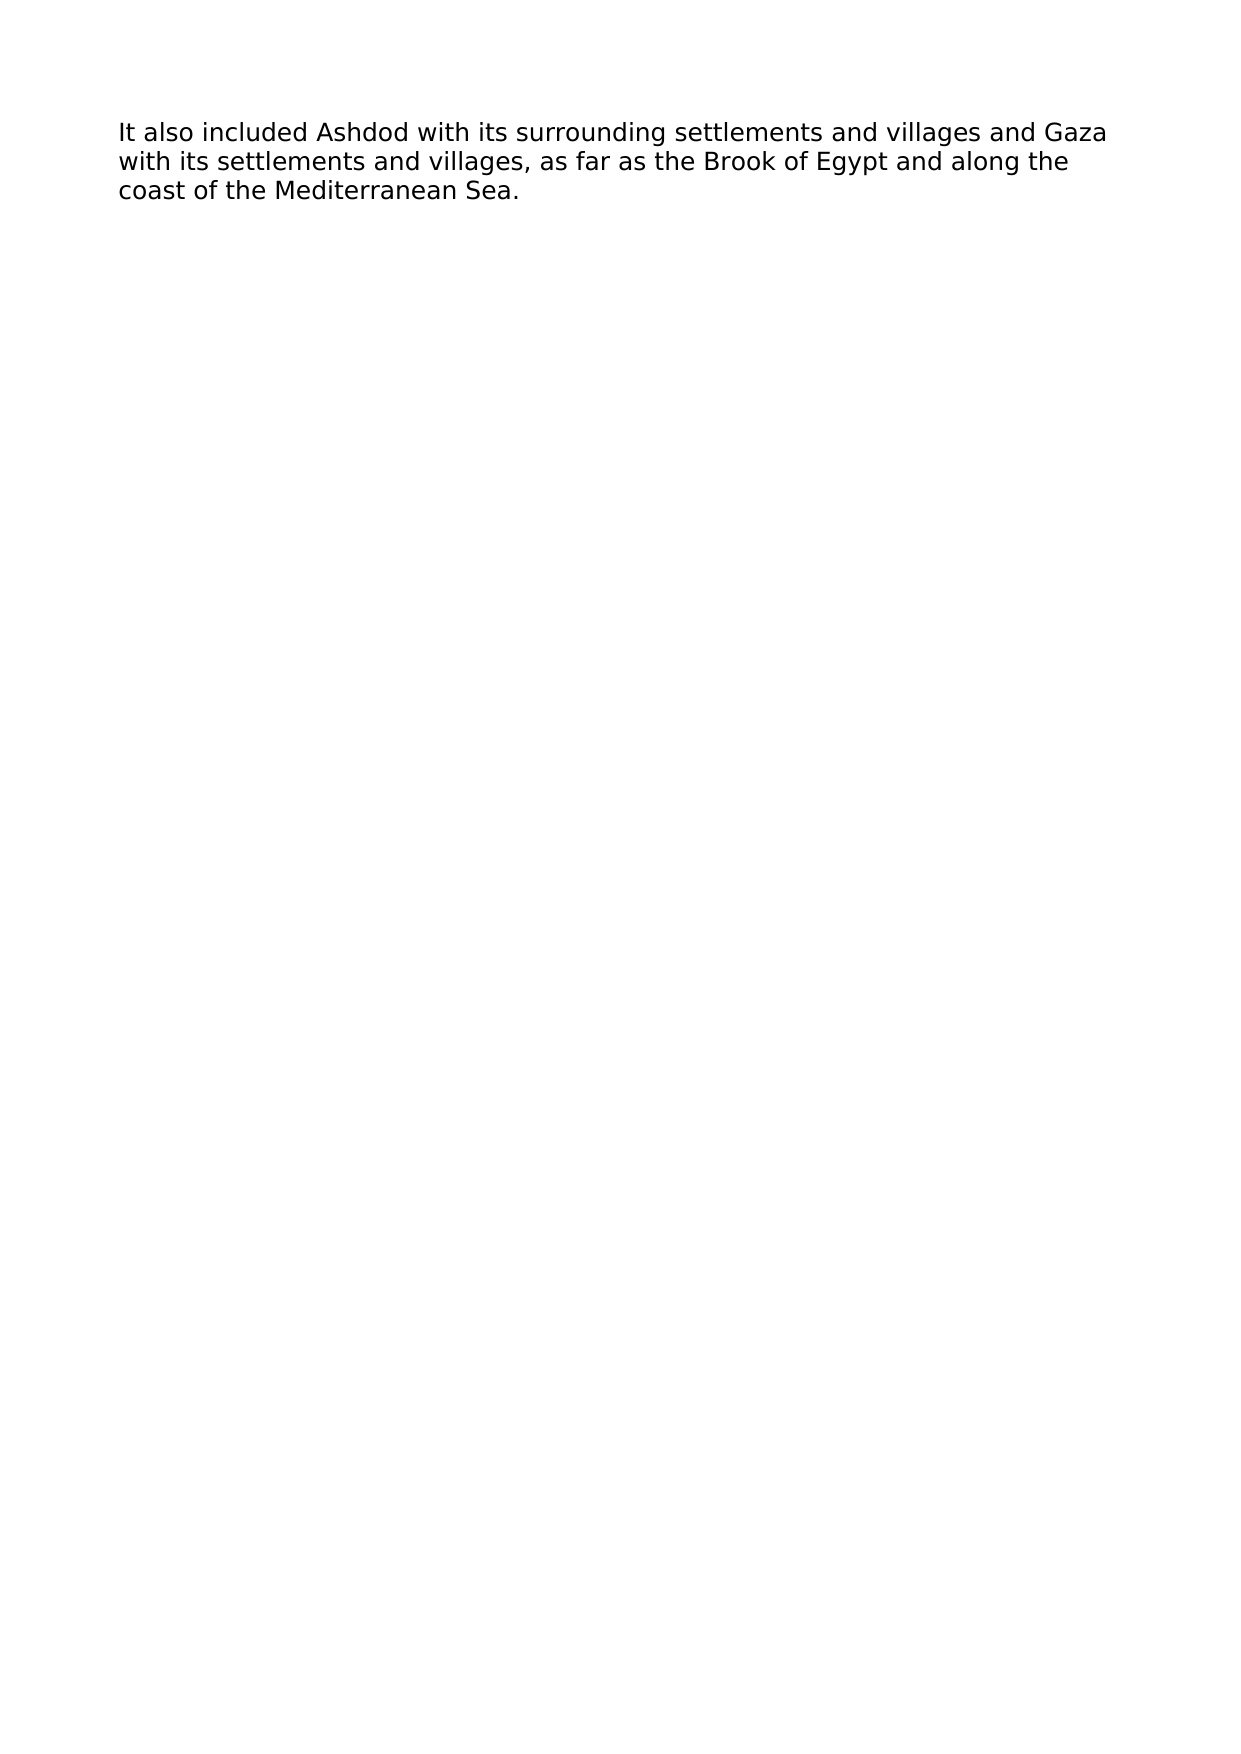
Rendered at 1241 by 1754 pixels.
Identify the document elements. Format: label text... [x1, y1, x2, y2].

text It also included Ashdod with its surrounding settlements and villages and Gaza with its settlements and villages, as far as the Brook of Egypt and along the coast of the Mediterranean Sea. [118, 118, 1122, 206]
